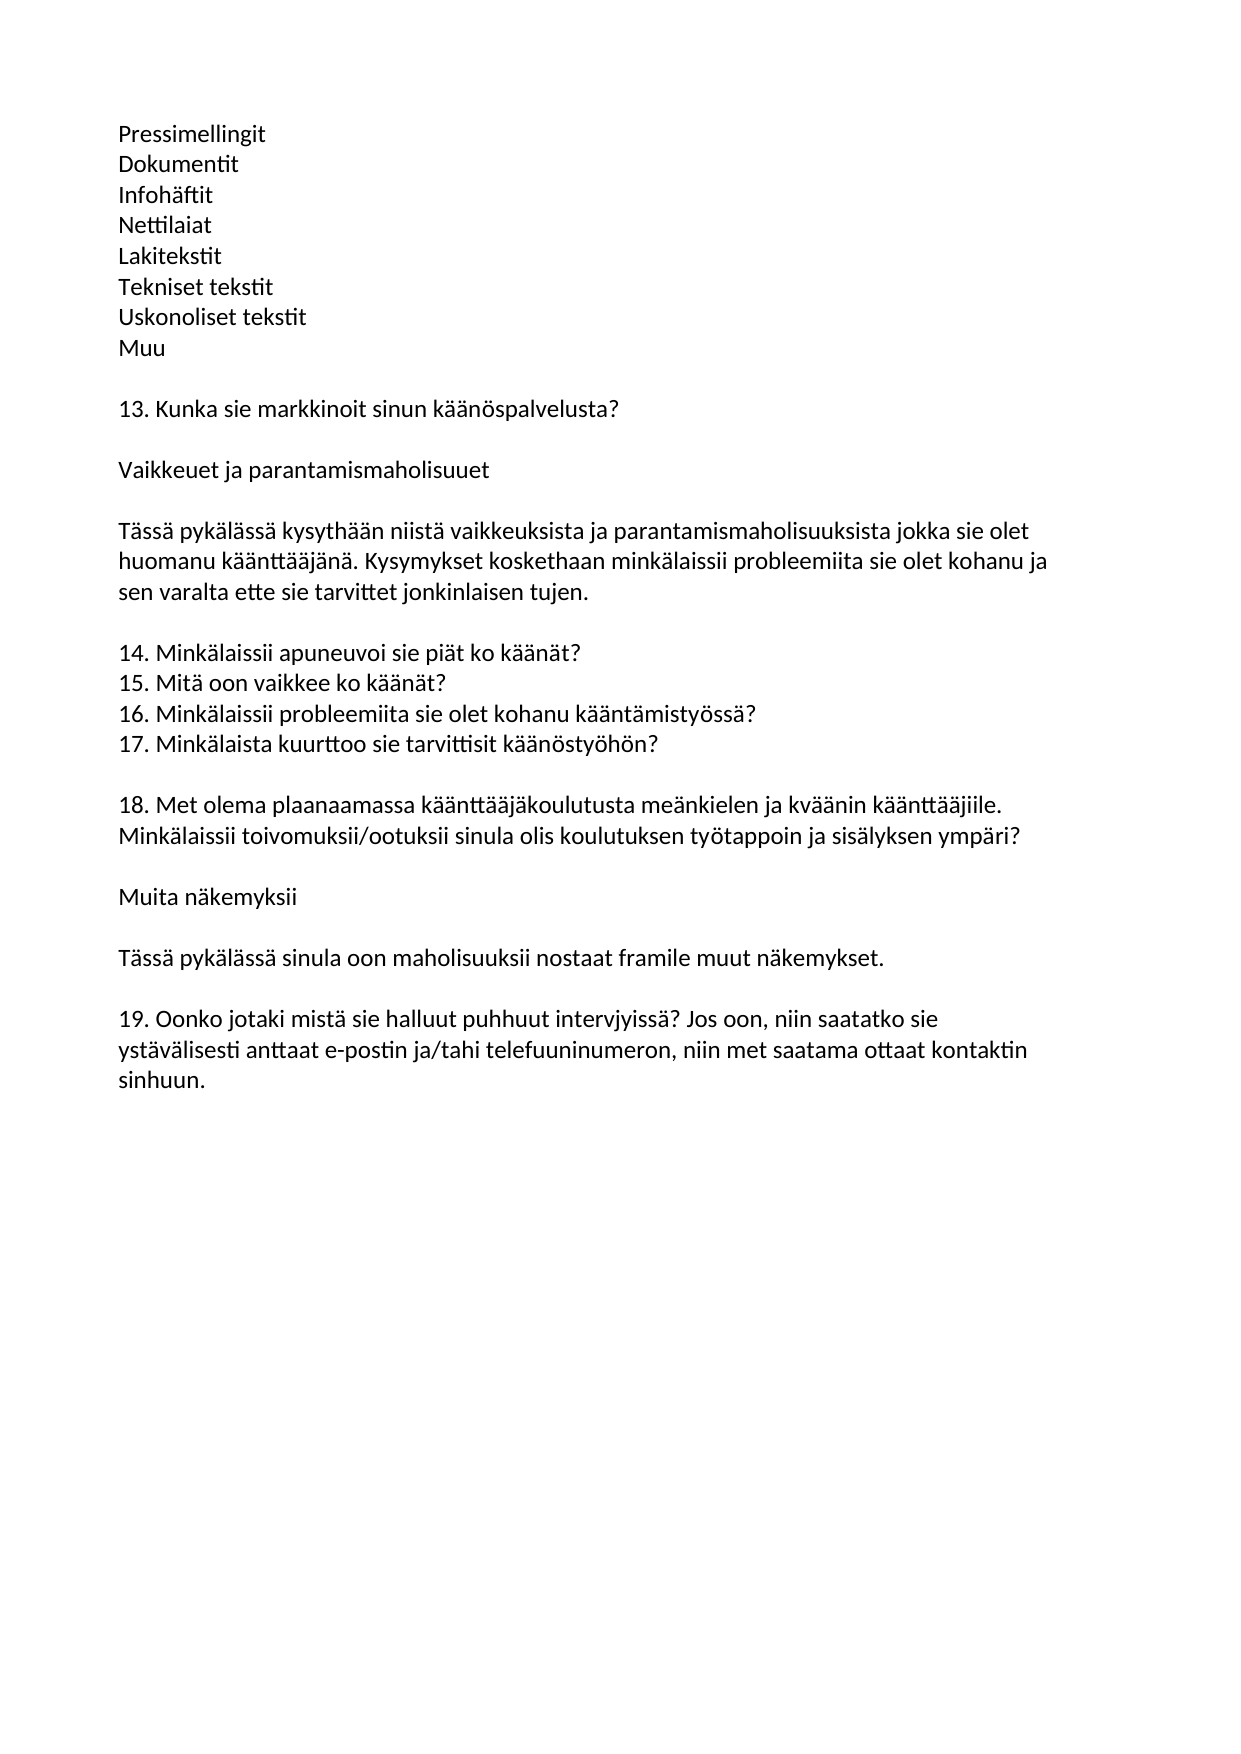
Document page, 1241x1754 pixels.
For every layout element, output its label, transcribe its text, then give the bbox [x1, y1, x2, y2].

text 17. Minkälaista kuurttoo sie tarvittisit käänöstyöhön? [118, 728, 1062, 759]
text Pressimellingit [118, 118, 1062, 149]
text Tässä pykälässä kysythään niistä vaikkeuksista ja parantamismaholisuuksista jokka sie olet huomanu käänttääjänä. Kysymykset koskethaan minkälaissii probleemiita sie olet kohanu ja sen varalta ette sie tarvittet jonkinlaisen tujen. [118, 515, 1062, 606]
text Muita näkemyksii [118, 881, 1062, 912]
text Tekniset tekstit [118, 271, 1062, 301]
text Dokumentit [118, 149, 1062, 179]
text 19. Oonko jotaki mistä sie halluut puhhuut intervjyissä? Jos oon, niin saatatko sie ystävälisesti anttaat e-postin ja/tahi telefuuninumeron, niin met saatama ottaat kontaktin sinhuun. [118, 1003, 1062, 1095]
text Uskonoliset tekstit [118, 301, 1062, 332]
text Nettilaiat [118, 210, 1062, 240]
text Muu [118, 332, 1062, 362]
text 14. Minkälaissii apuneuvoi sie piät ko käänät? [118, 637, 1062, 667]
text Tässä pykälässä sinula oon maholisuuksii nostaat framile muut näkemykset. [118, 942, 1062, 973]
text 16. Minkälaissii probleemiita sie olet kohanu kääntämistyössä? [118, 698, 1062, 728]
text 13. Kunka sie markkinoit sinun käänöspalvelusta? [118, 393, 1062, 423]
text 15. Mitä oon vaikkee ko käänät? [118, 667, 1062, 698]
text Vaikkeuet ja parantamismaholisuuet [118, 454, 1062, 484]
text 18. Met olema plaanaamassa käänttääjäkoulutusta meänkielen ja kväänin käänttääjiile. Minkälaissii toivomuksii/ootuksii sinula olis koulutuksen työtappoin ja sisälyksen ympäri? [118, 789, 1062, 851]
text Infohäftit [118, 179, 1062, 210]
text Lakitekstit [118, 240, 1062, 271]
